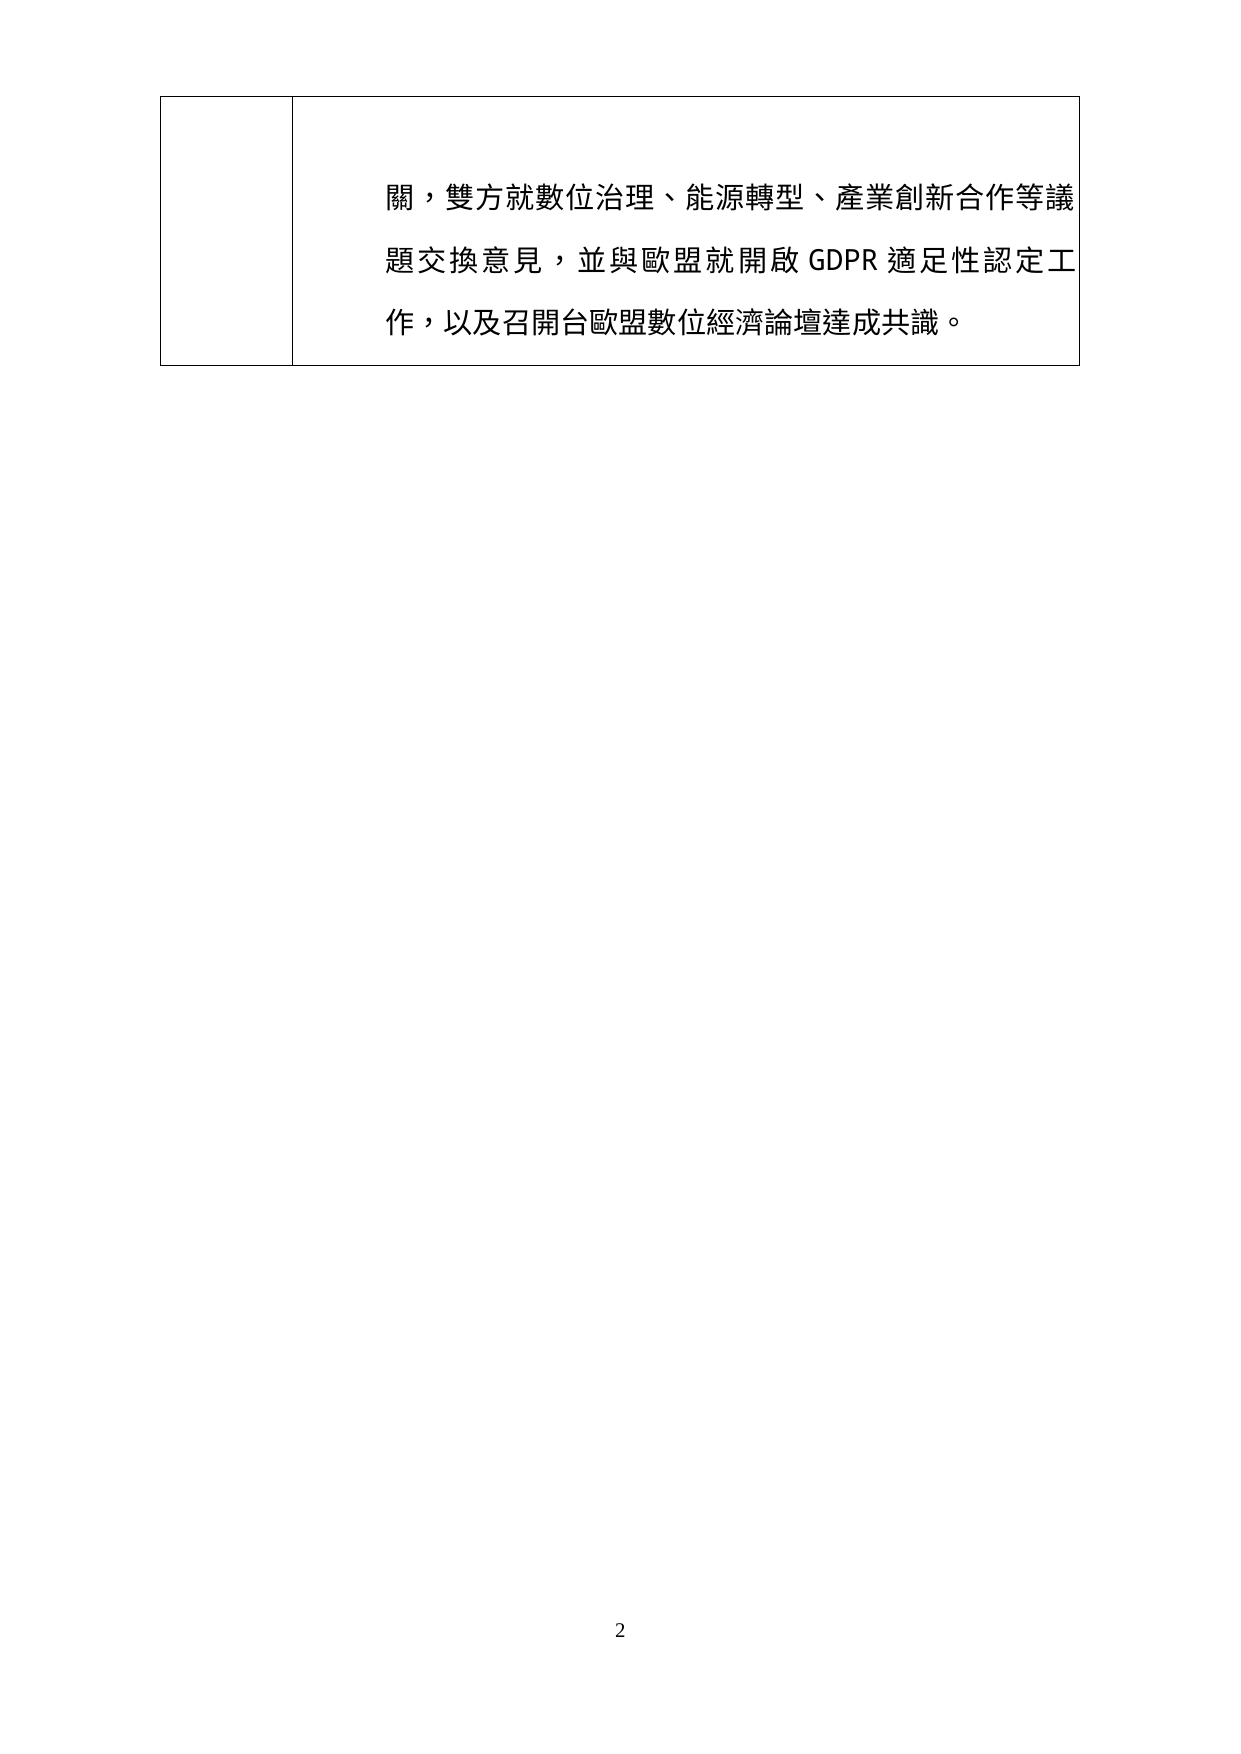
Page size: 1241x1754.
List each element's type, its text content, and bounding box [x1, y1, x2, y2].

table_cell 民國107年5月 [161, 97, 292, 365]
table_cell 陳主委美伶接見僑委會「電子商務僑臺商觀摩團」。 陳主委美伶陪同總統視察桃園亞洲‧矽谷計畫執行中心。 辦理賴院長主持「育人攬才及移民政策專案會議」第7次專案會議。 辦理賴院長召開「新經濟移民法規劃報告」記者會。 召開本會第54次委員會議。 「政治檔案條例(草案)」提報行政院第3600次會議通過，並函送立法院審議。 陳主委美伶率團赴歐參加基爾世界經濟研究院所主辦的Global Solutions Summit，並由國發會主辦一場分組座談；期間並拜會德國聯邦政府及歐盟相關機關，雙方就數位治理、能源轉型、產業創新合作等議題交換意見，並與歐盟就開啟GDPR適足性認定工作，以及召開台歐盟數位經濟論壇達成共識。 [293, 97, 1079, 365]
